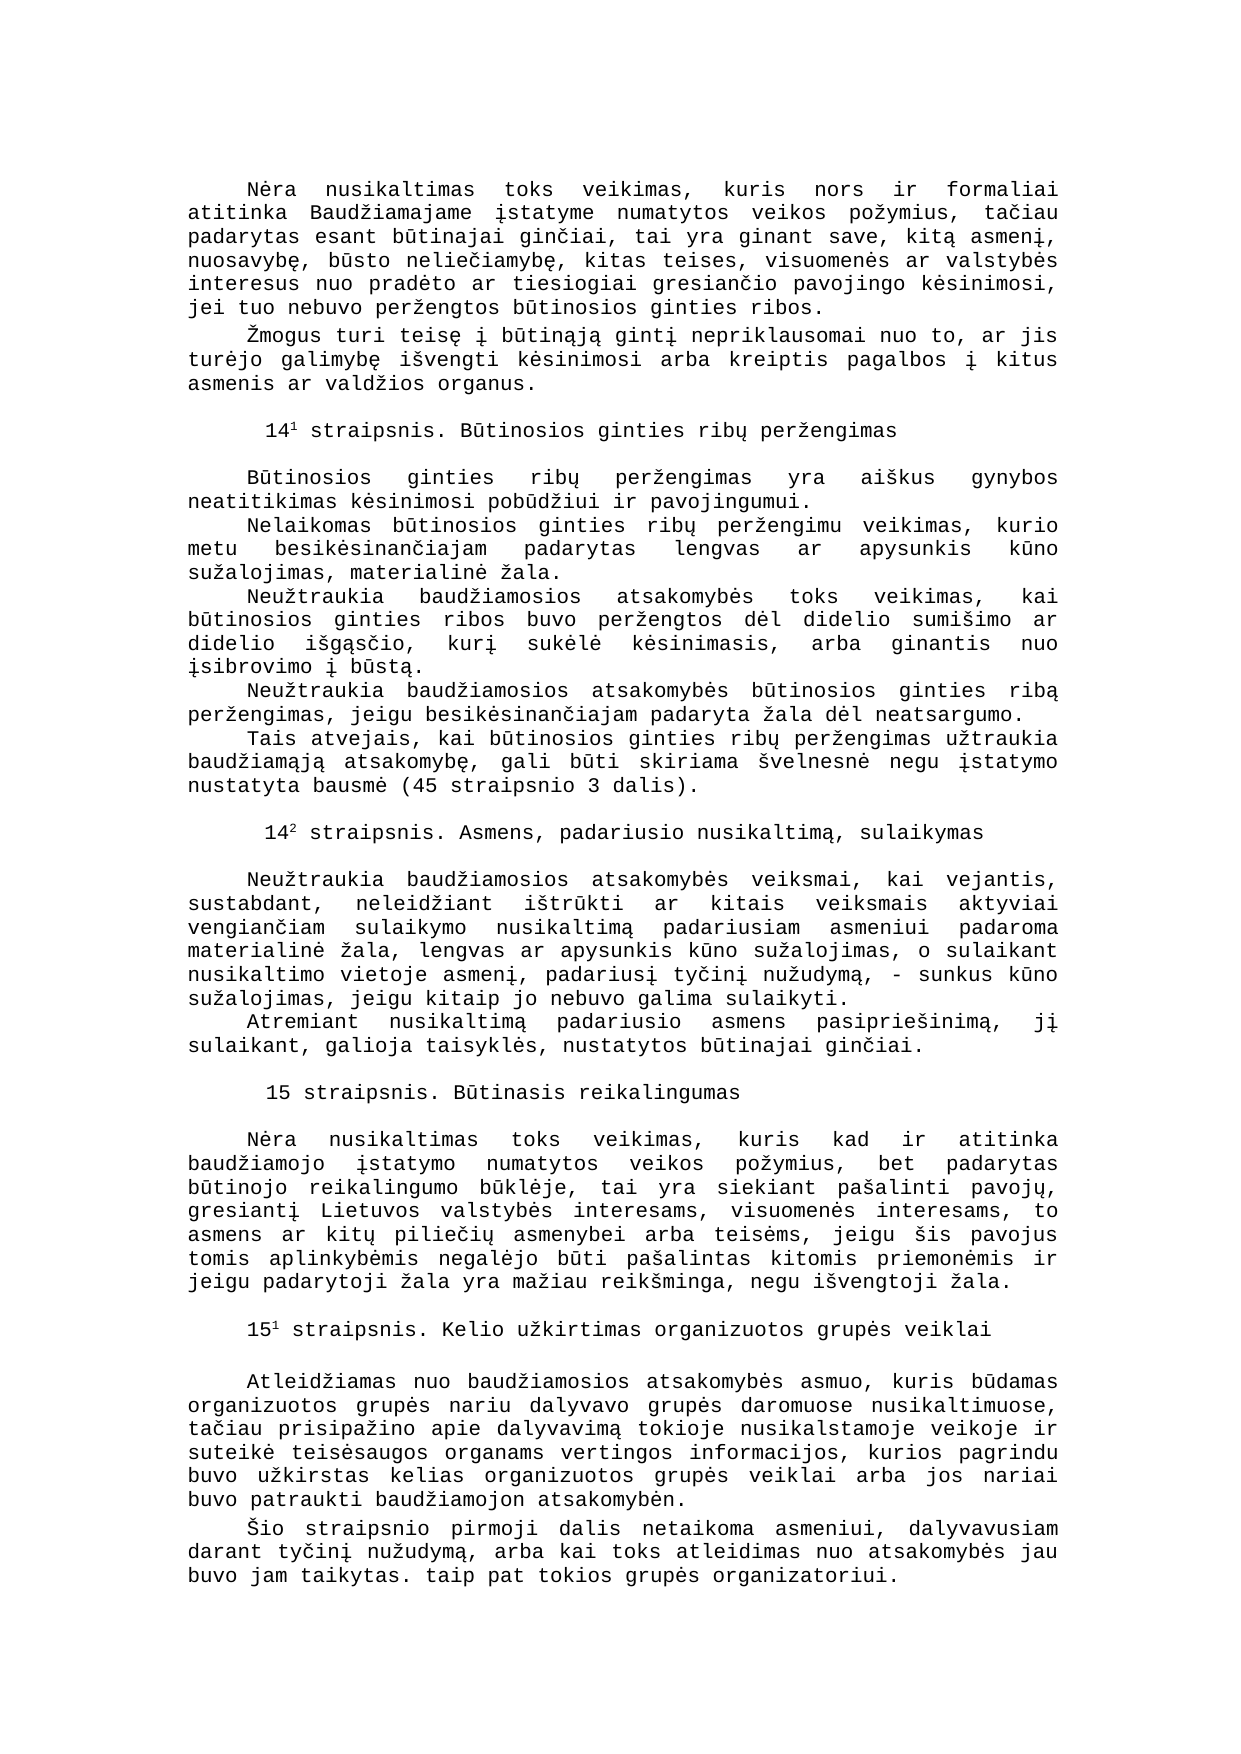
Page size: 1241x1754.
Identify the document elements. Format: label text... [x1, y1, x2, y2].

text Atremiant nusikaltimą padariusio asmens pasipriešinimą, jį sulaikant, galioja taisyklės, nustatytos būtinajai ginčiai. [187, 1011, 1059, 1058]
text Būtinosios ginties ribų peržengimas yra aiškus gynybos neatitikimas kėsinimosi pobūdžiui ir pavojingumui. [187, 467, 1059, 515]
text Nėra nusikaltimas toks veikimas, kuris kad ir atitinka baudžiamojo įstatymo numatytos veikos požymius, bet padarytas būtinojo reikalingumo būklėje, tai yra siekiant pašalinti pavojų, gresiantį Lietuvos valstybės interesams, visuomenės interesams, to asmens ar kitų piliečių asmenybei arba teisėms, jeigu šis pavojus tomis aplinkybėmis negalėjo būti pašalintas kitomis priemonėmis ir jeigu padarytoji žala yra mažiau reikšminga, negu išvengtoji žala. [187, 1129, 1059, 1295]
text Nėra nusikaltimas toks veikimas, kuris nors ir formaliai atitinka Baudžiamajame įstatyme numatytos veikos požymius, tačiau padarytas esant būtinajai ginčiai, tai yra ginant save, kitą asmenį, nuosavybę, būsto neliečiamybę, kitas teises, visuomenės ar valstybės interesus nuo pradėto ar tiesiogiai gresiančio pavojingo kėsinimosi, jei tuo nebuvo peržengtos būtinosios ginties ribos. [187, 179, 1059, 321]
text 151 straipsnis. Kelio užkirtimas organizuotos grupės veiklai [247, 1319, 1059, 1342]
text Atleidžiamas nuo baudžiamosios atsakomybės asmuo, kuris būdamas organizuotos grupės nariu dalyvavo grupės daromuose nusikaltimuose, tačiau prisipažino apie dalyvavimą tokioje nusikalstamoje veikoje ir suteikė teisėsaugos organams vertingos informacijos, kurios pagrindu buvo užkirstas kelias organizuotos grupės veiklai arba jos nariai buvo patraukti baudžiamojon atsakomybėn. [187, 1371, 1059, 1513]
text 142 straipsnis. Asmens, padariusio nusikaltimą, sulaikymas [205, 822, 1059, 846]
text Žmogus turi teisę į būtinąją gintį nepriklausomai nuo to, ar jis turėjo galimybę išvengti kėsinimosi arba kreiptis pagalbos į kitus asmenis ar valdžios organus. [187, 326, 1059, 396]
text Nelaikomas būtinosios ginties ribų peržengimu veikimas, kurio metu besikėsinančiajam padarytas lengvas ar apysunkis kūno sužalojimas, materialinė žala. [187, 515, 1059, 586]
text Šio straipsnio pirmoji dalis netaikoma asmeniui, dalyvavusiam darant tyčinį nužudymą, arba kai toks atleidimas nuo atsakomybės jau buvo jam taikytas. taip pat tokios grupės organizatoriui. [187, 1518, 1059, 1589]
text 141 straipsnis. Būtinosios ginties ribų peržengimas [206, 420, 1059, 444]
text 15 straipsnis. Būtinasis reikalingumas [206, 1082, 1059, 1106]
text Neužtraukia baudžiamosios atsakomybės toks veikimas, kai būtinosios ginties ribos buvo peržengtos dėl didelio sumišimo ar didelio išgąsčio, kurį sukėlė kėsinimasis, arba ginantis nuo įsibrovimo į būstą. [187, 586, 1059, 680]
text Tais atvejais, kai būtinosios ginties ribų peržengimas užtraukia baudžiamąją atsakomybę, gali būti skiriama švelnesnė negu įstatymo nustatyta bausmė (45 straipsnio 3 dalis). [187, 727, 1059, 798]
text Neužtraukia baudžiamosios atsakomybės būtinosios ginties ribą peržengimas, jeigu besikėsinančiajam padaryta žala dėl neatsargumo. [187, 680, 1059, 727]
text Neužtraukia baudžiamosios atsakomybės veiksmai, kai vejantis, sustabdant, neleidžiant ištrūkti ar kitais veiksmais aktyviai vengiančiam sulaikymo nusikaltimą padariusiam asmeniui padaroma materialinė žala, lengvas ar apysunkis kūno sužalojimas, o sulaikant nusikaltimo vietoje asmenį, padariusį tyčinį nužudymą, - sunkus kūno sužalojimas, jeigu kitaip jo nebuvo galima sulaikyti. [187, 869, 1059, 1011]
